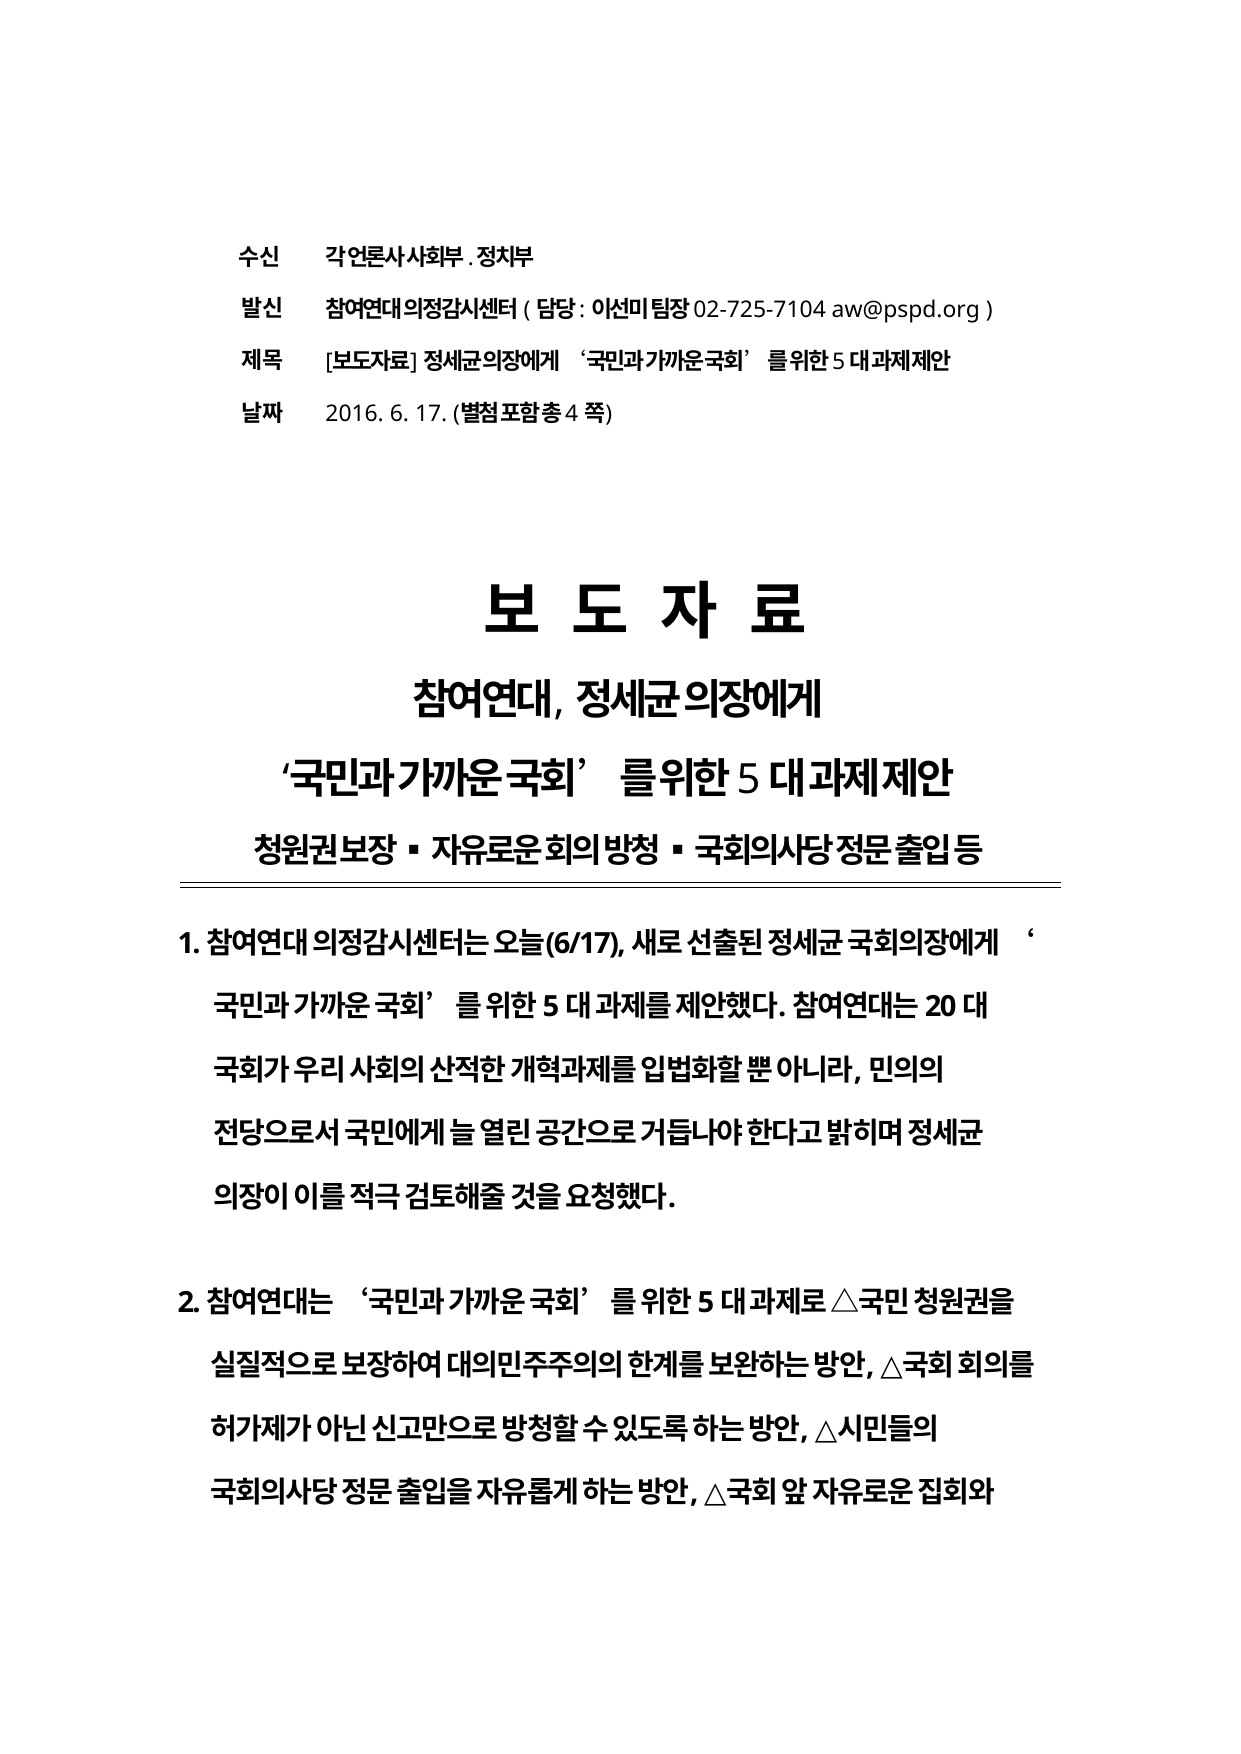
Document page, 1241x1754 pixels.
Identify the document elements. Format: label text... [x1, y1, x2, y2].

table_cell 보도자료 [204, 550, 1085, 663]
table_header 수 신 [204, 236, 322, 287]
table_cell [보도자료] 정세균 의장에게 ‘국민과 가까운 국회’를 위한 5대 과제 제안 [322, 340, 1085, 392]
text 2. 참여연대는 ‘국민과 가까운 국회’를 위한 5대 과제로 △국민 청원권을 실질적으로 보장하여 대의민주주의의 한계를 보완하는 방안, △국회 회의를 허가제가 아닌 신고만으로 방청할 수 있도록 하는 방안, △시민들의 국회의사당 정문 출입을 자유롭게 하는 방안, △국회 앞 자유로운 집회와 [177, 1278, 1063, 1511]
table_cell 제 목 [204, 340, 322, 392]
table_header 각 언론사 사회부․정치부 [322, 236, 1085, 287]
table_header 참여연대, 정세균 의장에게 ‘국민과 가까운 국회’를 위한 5대 과제 제안 청원권 보장▪자유로운 회의 방청▪국회의사당 정문 출입 등 [180, 663, 1061, 882]
table_cell 참여연대 의정감시센터 ( 담당 : 이선미 팀장 02-725-7104 aw@pspd.org ) [322, 287, 1085, 339]
text 1. 참여연대 의정감시센터는 오늘(6/17), 새로 선출된 정세균 국회의장에게 ‘국민과 가까운 국회’를 위한 5대 과제를 제안했다. 참여연대는 20대 국회가 우리 사회의 산적한 개혁과제를 입법화할 뿐 아니라, 민의의 전당으로서 국민에게 늘 열린 공간으로 거듭나야 한다고 밝히며 정세균 의장이 이를 적극 검토해줄 것을 요청했다. [177, 919, 1063, 1216]
table_cell [204, 444, 1085, 550]
table_cell 2016. 6. 17. (별첨 포함 총 4 쪽) [322, 392, 1085, 444]
table_cell 날 짜 [204, 392, 322, 444]
table_cell 발 신 [204, 287, 322, 339]
